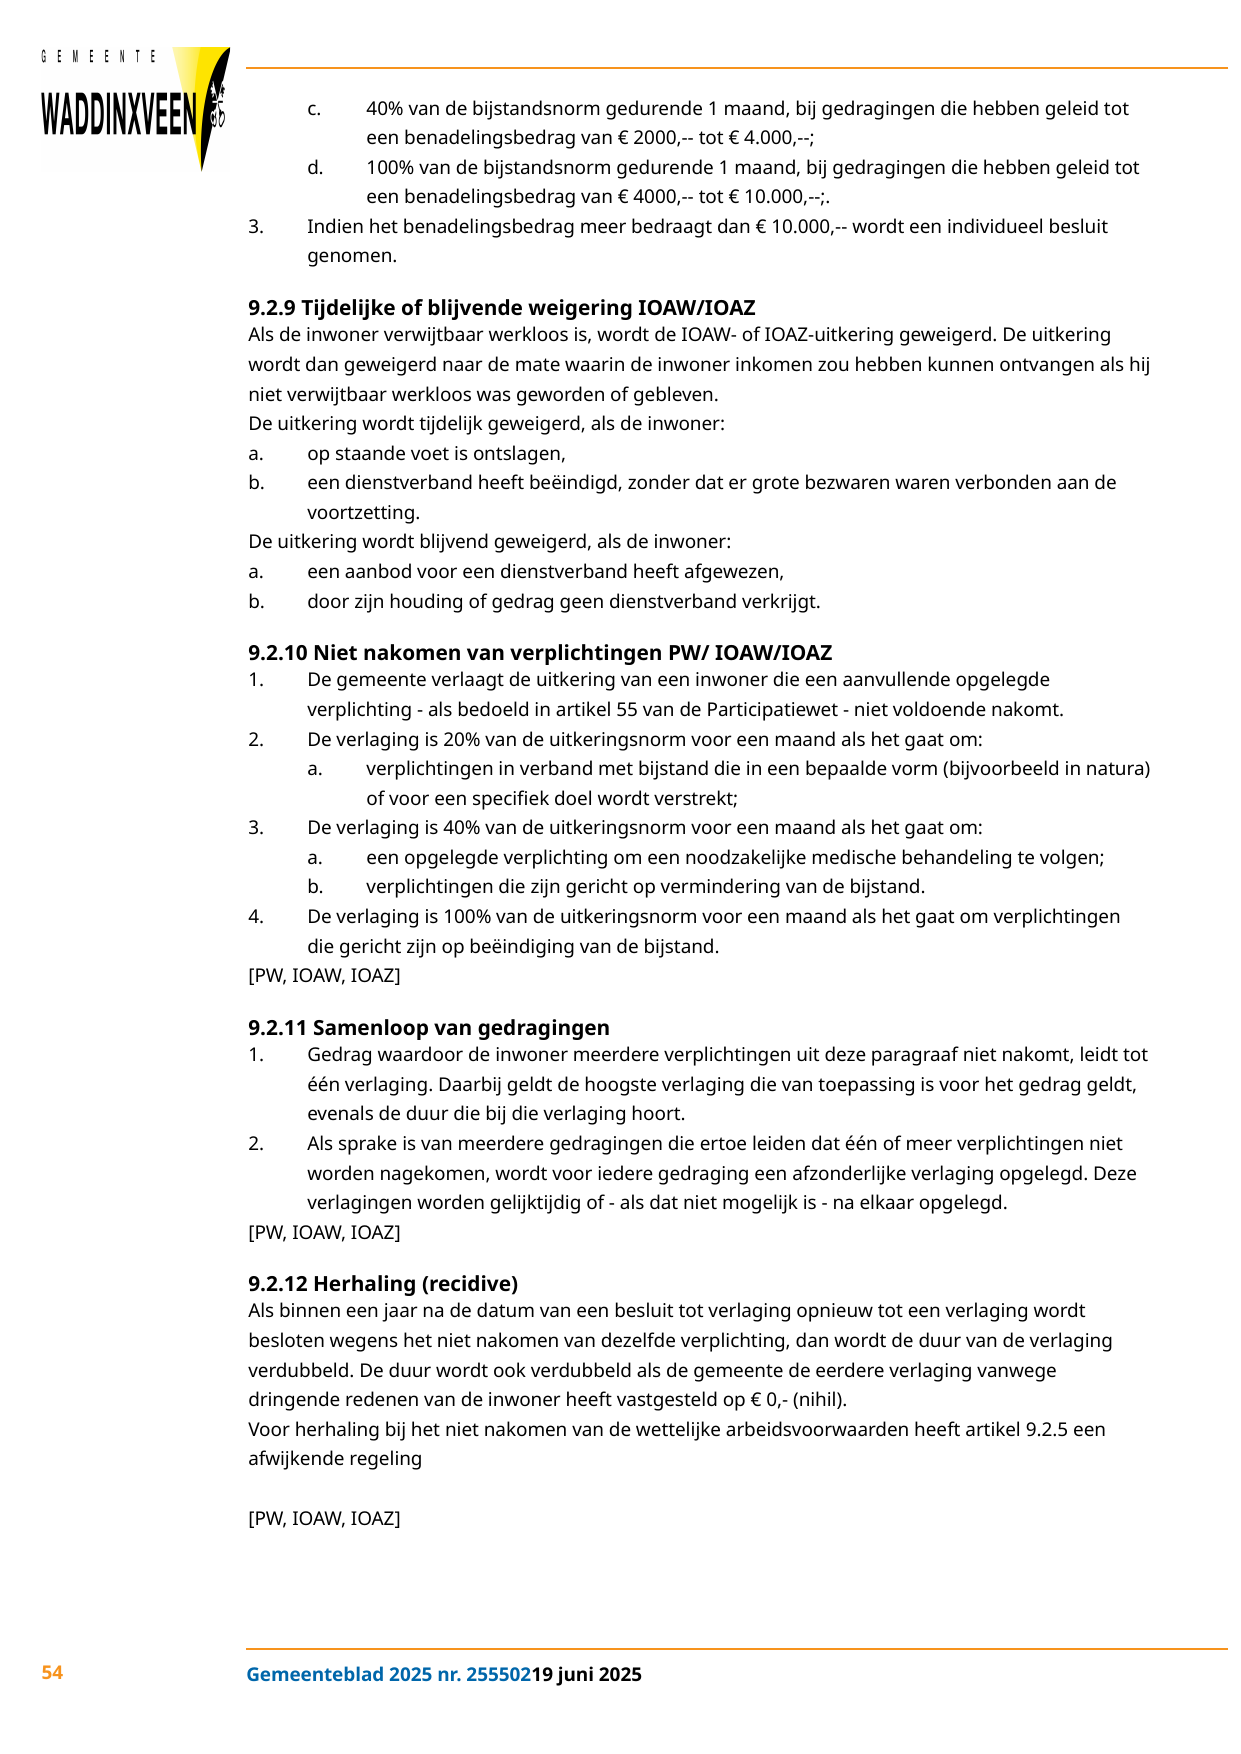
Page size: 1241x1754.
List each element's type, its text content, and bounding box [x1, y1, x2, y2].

text 9.2.9 Tijdelijke of blijvende weigering IOAW/IOAZ [248, 293, 1152, 322]
list een dienstverband heeft beëindigd, zonder dat er grote bezwaren waren verbonden aan de voortzetting. [248, 469, 1152, 525]
text De uitkering wordt tijdelijk geweigerd, als de inwoner: [248, 410, 1152, 436]
list verplichtingen in verband met bijstand die in een bepaalde vorm (bijvoorbeeld in natura) of voor een specifiek doel wordt verstrekt; [307, 755, 1152, 811]
list Indien het benadelingsbedrag meer bedraagt dan € 10.000,-- wordt een individueel besluit genomen. [248, 213, 1152, 268]
text Voor herhaling bij het niet nakomen van de wettelijke arbeidsvoorwaarden heeft artikel 9.2.5 een afwijkende regeling [248, 1416, 1152, 1471]
list De verlaging is 40% van de uitkeringsnorm voor een maand als het gaat om: [248, 814, 1152, 840]
list een aanbod voor een dienstverband heeft afgewezen, [248, 558, 1152, 584]
list De verlaging is 20% van de uitkeringsnorm voor een maand als het gaat om: [248, 726, 1152, 752]
list verplichtingen die zijn gericht op vermindering van de bijstand. [307, 874, 1152, 899]
text 9.2.11 Samenloop van gedragingen [248, 1013, 1152, 1041]
text De uitkering wordt blijvend geweigerd, als de inwoner: [248, 529, 1152, 554]
text [PW, IOAW, IOAZ] [248, 962, 1152, 988]
text Als de inwoner verwijtbaar werkloos is, wordt de IOAW- of IOAZ-uitkering geweigerd. De uitkering wordt dan geweigerd naar de mate waarin de inwoner inkomen zou hebben kunnen ontvangen als hij niet verwijtbaar werkloos was geworden of gebleven. [248, 322, 1152, 406]
list op staande voet is ontslagen, [248, 440, 1152, 466]
list door zijn houding of gedrag geen dienstverband verkrijgt. [248, 588, 1152, 613]
list 100% van de bijstandsnorm gedurende 1 maand, bij gedragingen die hebben geleid tot een benadelingsbedrag van € 4000,-- tot € 10.000,--;. [307, 154, 1152, 209]
text 9.2.12 Herhaling (recidive) [248, 1269, 1152, 1298]
text Als binnen een jaar na de datum van een besluit tot verlaging opnieuw tot een verlaging wordt besloten wegens het niet nakomen van dezelfde verplichting, dan wordt de duur van de verlaging verdubbeld. De duur wordt ook verdubbeld als de gemeente de eerdere verlaging vanwege dringende redenen van de inwoner heeft vastgesteld op € 0,- (nihil). [248, 1298, 1152, 1412]
list Als sprake is van meerdere gedragingen die ertoe leiden dat één of meer verplichtingen niet worden nagekomen, wordt voor iedere gedraging een afzonderlijke verlaging opgelegd. Deze verlagingen worden gelijktijdig of - als dat niet mogelijk is - na elkaar opgelegd. [248, 1130, 1152, 1215]
list De gemeente verlaagt de uitkering van een inwoner die een aanvullende opgelegde verplichting - als bedoeld in artikel 55 van de Participatiewet - niet voldoende nakomt. [248, 667, 1152, 722]
picture [41, 47, 231, 172]
text [PW, IOAW, IOAZ] [248, 1219, 1152, 1244]
text [PW, IOAW, IOAZ] [248, 1505, 1152, 1531]
text 9.2.10 Niet nakomen van verplichtingen PW/ IOAW/IOAZ [248, 638, 1152, 667]
list een opgelegde verplichting om een noodzakelijke medische behandeling te volgen; [307, 844, 1152, 870]
list 40% van de bijstandsnorm gedurende 1 maand, bij gedragingen die hebben geleid tot een benadelingsbedrag van € 2000,-- tot € 4.000,--; [307, 95, 1152, 150]
list Gedrag waardoor de inwoner meerdere verplichtingen uit deze paragraaf niet nakomt, leidt tot één verlaging. Daarbij geldt de hoogste verlaging die van toepassing is voor het gedrag geldt, evenals de duur die bij die verlaging hoort. [248, 1041, 1152, 1126]
list De verlaging is 100% van de uitkeringsnorm voor een maand als het gaat om verplichtingen die gericht zijn op beëindiging van de bijstand. [248, 903, 1152, 959]
